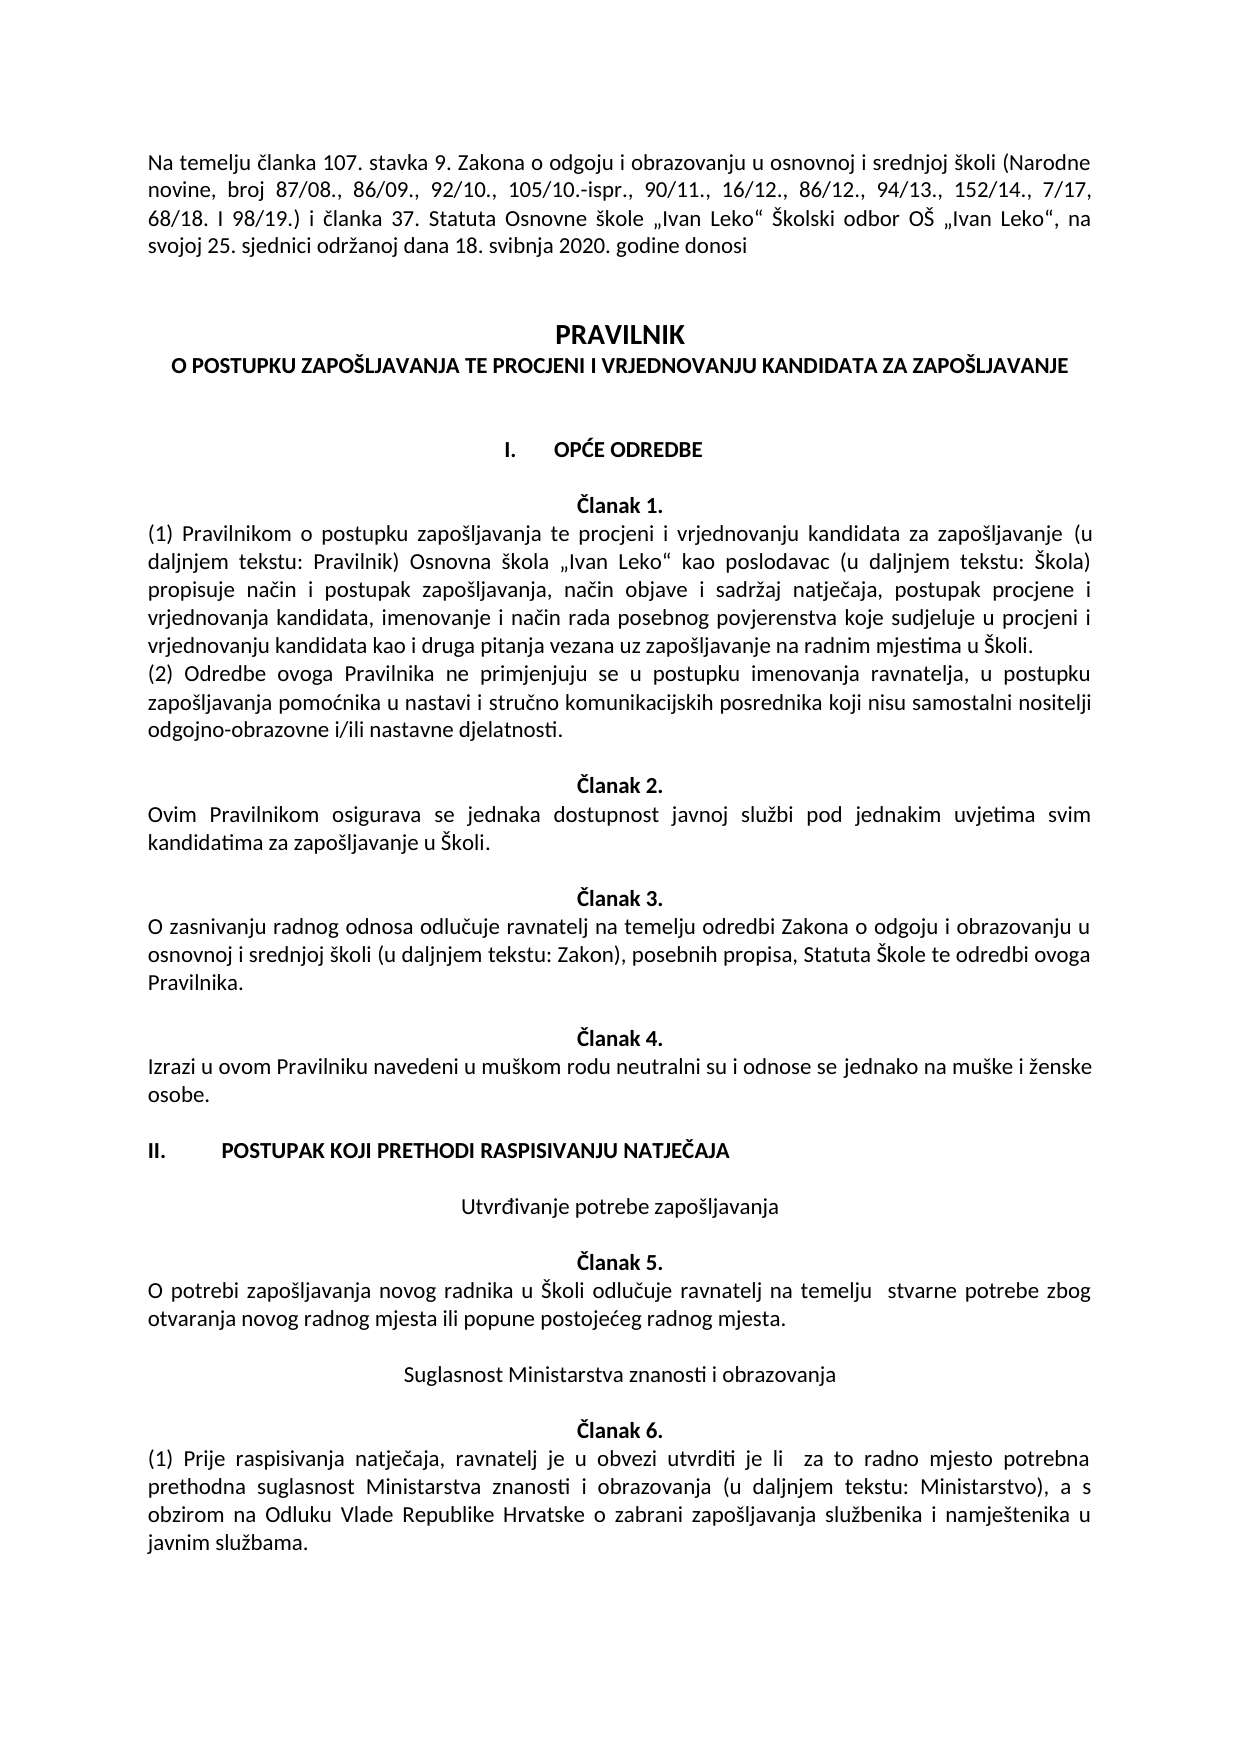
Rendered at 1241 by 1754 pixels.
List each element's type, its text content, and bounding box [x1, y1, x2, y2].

text Ovim Pravilnikom osigurava se jednaka dostupnost javnoj službi pod jednakim uvjetima svim kandidatima za zapošljavanje u Školi. [148, 800, 1093, 856]
text Suglasnost Ministarstva znanosti i obrazovanja [148, 1360, 1093, 1388]
list OPĆE ODREDBE [516, 435, 1093, 463]
text Članak 4. [148, 1024, 1093, 1052]
text O potrebi zapošljavanja novog radnika u Školi odlučuje ravnatelj na temelju stvarne potrebe zbog otvaranja novog radnog mjesta ili popune postojećeg radnog mjesta. [148, 1276, 1093, 1332]
text Izrazi u ovom Pravilniku navedeni u muškom rodu neutralni su i odnose se jednako na muške i ženske osobe. [148, 1052, 1093, 1108]
text Utvrđivanje potrebe zapošljavanja [148, 1192, 1093, 1220]
text (1) Prije raspisivanja natječaja, ravnatelj je u obvezi utvrditi je li za to radno mjesto potrebna prethodna suglasnost Ministarstva znanosti i obrazovanja (u daljnjem tekstu: Ministarstvo), a s obzirom na Odluku Vlade Republike Hrvatske o zabrani zapošljavanja službenika i namještenika u javnim službama. [148, 1444, 1093, 1556]
text O zasnivanju radnog odnosa odlučuje ravnatelj na temelju odredbi Zakona o odgoju i obrazovanju u osnovnoj i srednjoj školi (u daljnjem tekstu: Zakon), posebnih propisa, Statuta Škole te odredbi ovoga Pravilnika. [148, 912, 1093, 996]
text (1) Pravilnikom o postupku zapošljavanja te procjeni i vrjednovanju kandidata za zapošljavanje (u daljnjem tekstu: Pravilnik) Osnovna škola „Ivan Leko“ kao poslodavac (u daljnjem tekstu: Škola) propisuje način i postupak zapošljavanja, način objave i sadržaj natječaja, postupak procjene i vrjednovanja kandidata, imenovanje i način rada posebnog povjerenstva koje sudjeluje u procjeni i vrjednovanju kandidata kao i druga pitanja vezana uz zapošljavanje na radnim mjestima u Školi. [148, 519, 1093, 659]
text Članak 5. [148, 1248, 1093, 1276]
text O POSTUPKU ZAPOŠLJAVANJA TE PROCJENI I VRJEDNOVANJU KANDIDATA ZA ZAPOŠLJAVANJE [148, 351, 1093, 379]
text (2) Odredbe ovoga Pravilnika ne primjenjuju se u postupku imenovanja ravnatelja, u postupku zapošljavanja pomoćnika u nastavi i stručno komunikacijskih posrednika koji nisu samostalni nositelji odgojno-obrazovne i/ili nastavne djelatnosti. [148, 659, 1093, 744]
text Članak 1. [148, 491, 1093, 519]
text Članak 3. [148, 884, 1093, 912]
text Članak 2. [148, 772, 1093, 800]
text II. POSTUPAK KOJI PRETHODI RASPISIVANJU NATJEČAJA [148, 1136, 1093, 1164]
text PRAVILNIK [148, 316, 1093, 351]
text Članak 6. [148, 1416, 1093, 1444]
text Na temelju članka 107. stavka 9. Zakona o odgoju i obrazovanju u osnovnoj i srednjoj školi (Narodne novine, broj 87/08., 86/09., 92/10., 105/10.-ispr., 90/11., 16/12., 86/12., 94/13., 152/14., 7/17, 68/18. I 98/19.) i članka 37. Statuta Osnovne škole „Ivan Leko“ Školski odbor OŠ „Ivan Leko“, na svojoj 25. sjednici održanoj dana 18. svibnja 2020. godine donosi [148, 148, 1093, 260]
